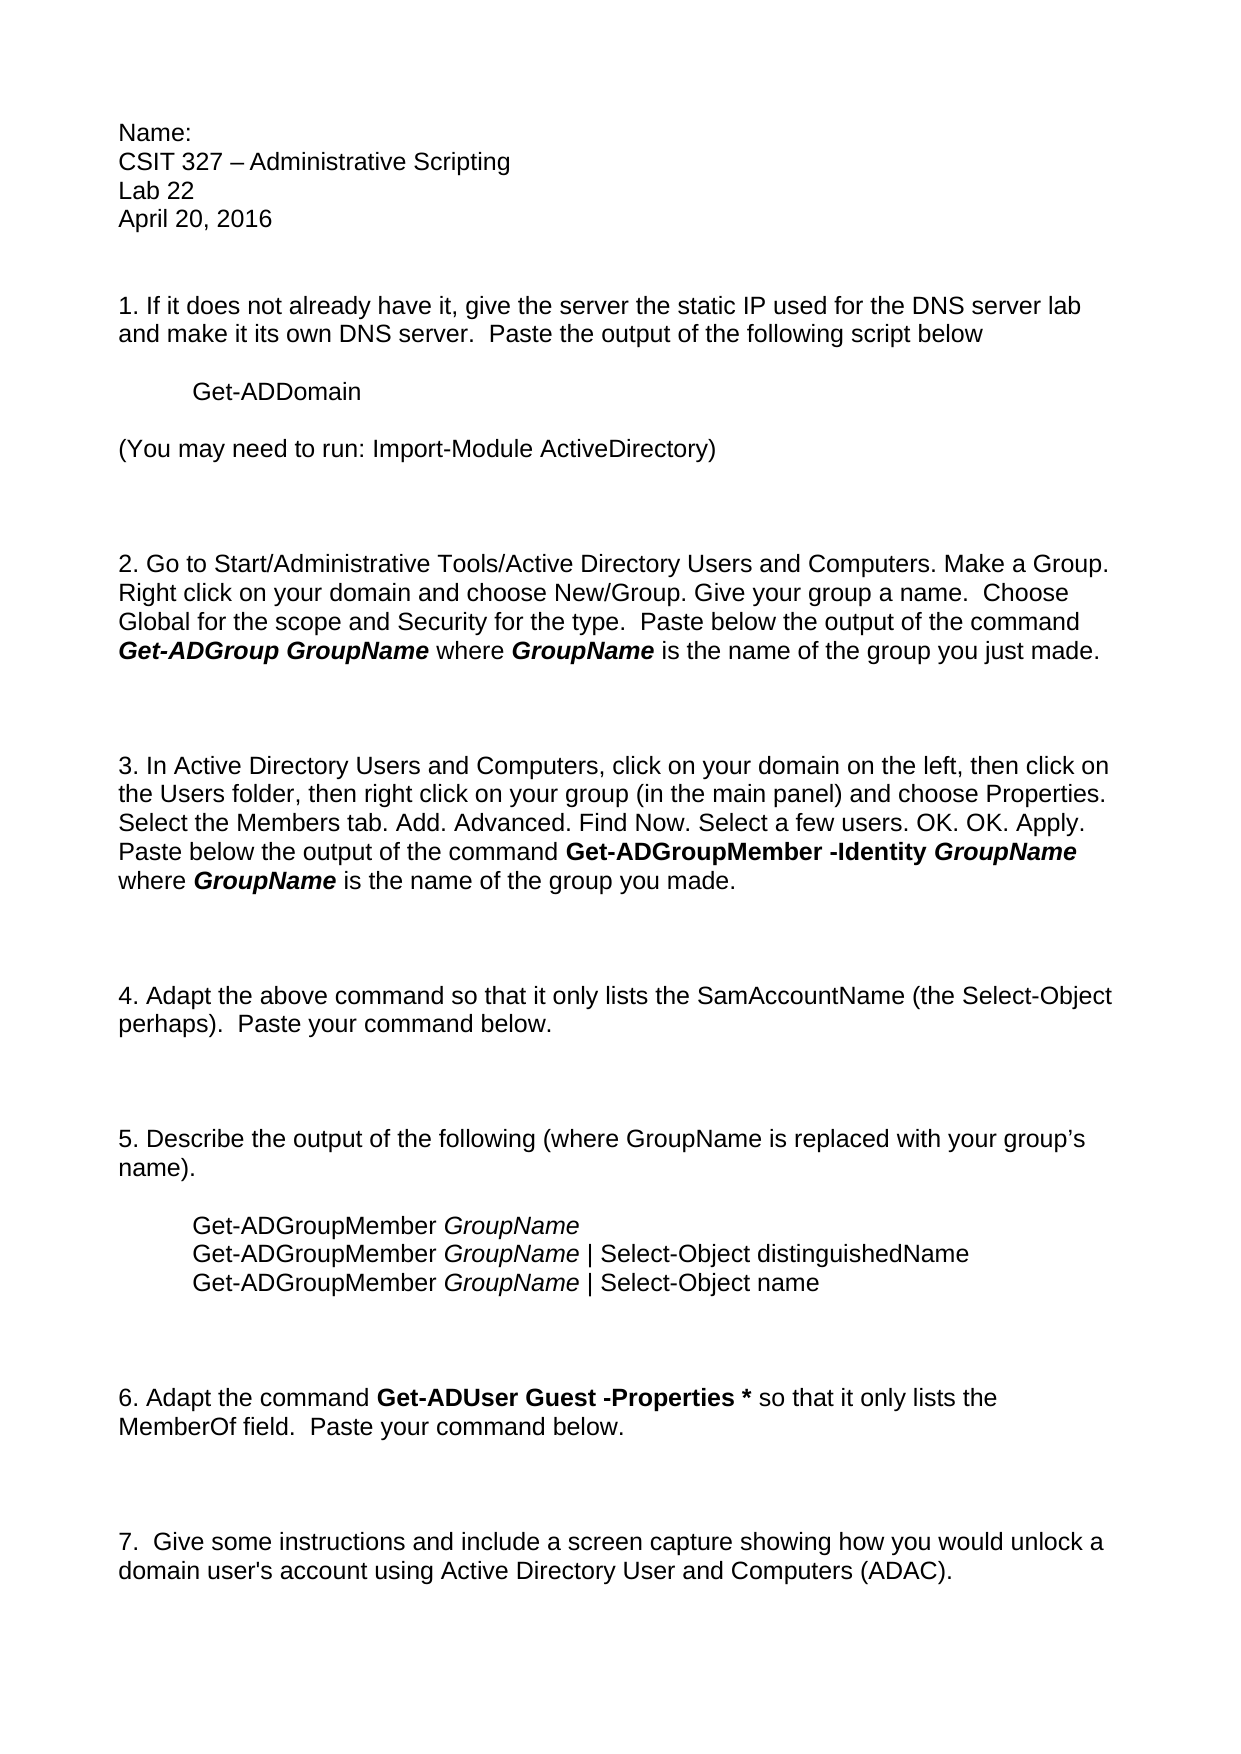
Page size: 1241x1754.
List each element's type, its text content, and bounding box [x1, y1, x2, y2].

text Get-ADGroupMember GroupName [192, 1211, 1122, 1239]
text 2. Go to Start/Administrative Tools/Active Directory Users and Computers. Make a Group. Right click on your domain and choose New/Group. Give your group a name. Choose Global for the scope and Security for the type. Paste below the output of the command Get-ADGroup GroupName where GroupName is the name of the group you just made. [118, 549, 1122, 664]
text 4. Adapt the above command so that it only lists the SamAccountName (the Select-Object perhaps). Paste your command below. [118, 981, 1122, 1038]
text 5. Describe the output of the following (where GroupName is replaced with your group’s name). [118, 1124, 1122, 1182]
text 6. Adapt the command Get-ADUser Guest -Properties * so that it only lists the MemberOf field. Paste your command below. [118, 1383, 1122, 1441]
text 7. Give some instructions and include a screen capture showing how you would unlock a domain user's account using Active Directory User and Computers (ADAC). [118, 1527, 1122, 1584]
text April 20, 2016 [118, 204, 1122, 233]
text Get-ADGroupMember GroupName | Select-Object name [192, 1268, 1122, 1297]
text Lab 22 [118, 176, 1122, 204]
text 3. In Active Directory Users and Computers, click on your domain on the left, then click on the Users folder, then right click on your group (in the main panel) and choose Properties. Select the Members tab. Add. Advanced. Find Now. Select a few users. OK. OK. Apply. Paste below the output of the command Get-ADGroupMember -Identity GroupName where GroupName is the name of the group you made. [118, 751, 1122, 894]
text Get-ADGroupMember GroupName | Select-Object distinguishedName [192, 1239, 1122, 1268]
text Get-ADDomain [118, 377, 1122, 406]
text 1. If it does not already have it, give the server the static IP used for the DNS server lab and make it its own DNS server. Paste the output of the following script below [118, 291, 1122, 348]
text Name: [118, 118, 1122, 147]
text CSIT 327 – Administrative Scripting [118, 147, 1122, 176]
text (You may need to run: Import-Module ActiveDirectory) [118, 434, 1122, 463]
